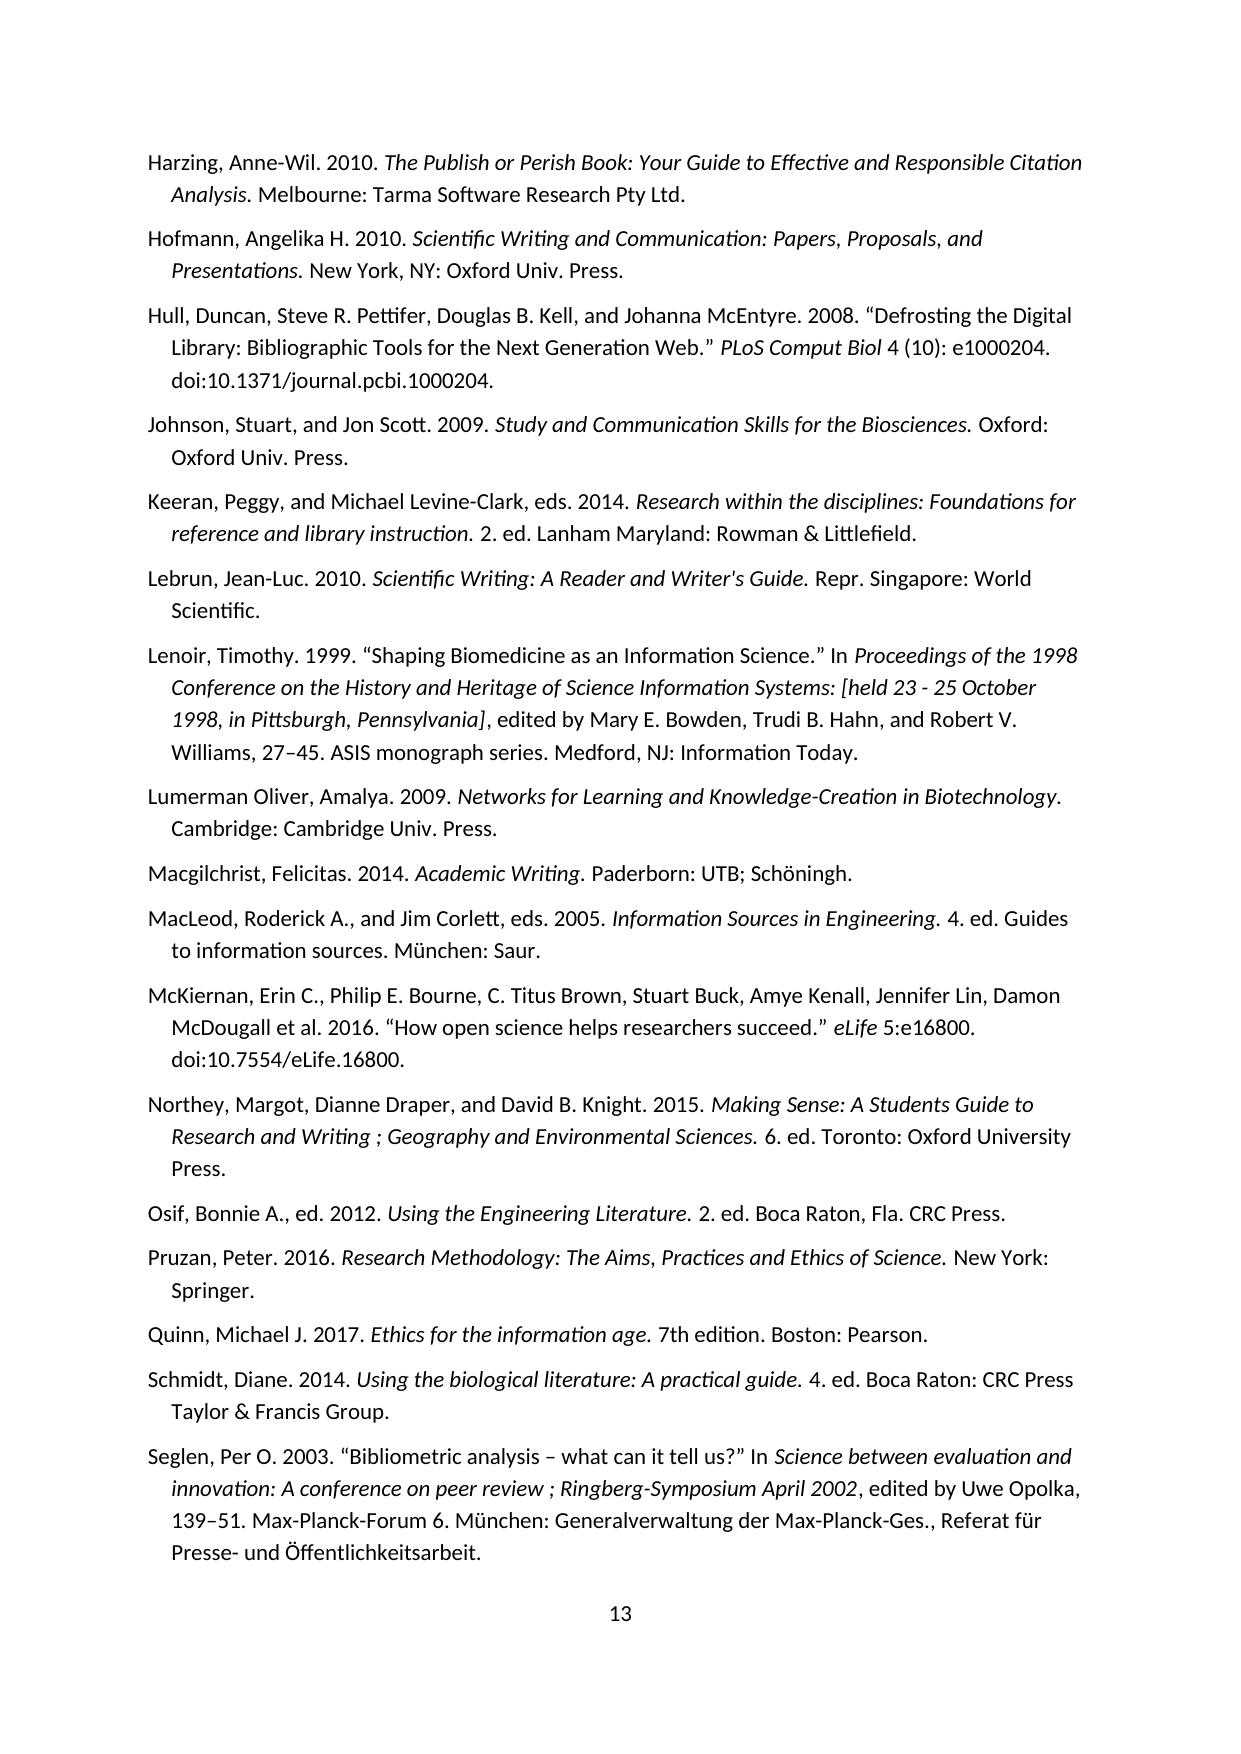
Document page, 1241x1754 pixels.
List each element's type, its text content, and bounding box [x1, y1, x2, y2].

text Hofmann, Angelika H. 2010. Scientific Writing and Communication: Papers, Proposals, and Presentations. New York, NY: Oxford Univ. Press. [148, 224, 1093, 285]
text Keeran, Peggy, and Michael Levine-Clark, eds. 2014. Research within the disciplines: Foundations for reference and library instruction. 2. ed. Lanham Maryland: Rowman & Littlefield. [148, 487, 1093, 547]
text McKiernan, Erin C., Philip E. Bourne, C. Titus Brown, Stuart Buck, Amye Kenall, Jennifer Lin, Damon McDougall et al. 2016. “How open science helps researchers succeed.” eLife 5:e16800. doi:10.7554/eLife.16800. [148, 981, 1093, 1073]
text Johnson, Stuart, and Jon Scott. 2009. Study and Communication Skills for the Biosciences. Oxford: Oxford Univ. Press. [148, 410, 1093, 471]
text Osif, Bonnie A., ed. 2012. Using the Engineering Literature. 2. ed. Boca Raton, Fla. CRC Press. [148, 1199, 1093, 1227]
text Lumerman Oliver, Amalya. 2009. Networks for Learning and Knowledge-Creation in Biotechnology. Cambridge: Cambridge Univ. Press. [148, 782, 1093, 842]
text Hull, Duncan, Steve R. Pettifer, Douglas B. Kell, and Johanna McEntyre. 2008. “Defrosting the Digital Library: Bibliographic Tools for the Next Generation Web.” PLoS Comput Biol 4 (10): e1000204. doi:10.1371/journal.pcbi.1000204. [148, 301, 1093, 394]
text Macgilchrist, Felicitas. 2014. Academic Writing. Paderborn: UTB; Schöningh. [148, 859, 1093, 887]
text MacLeod, Roderick A., and Jim Corlett, eds. 2005. Information Sources in Engineering. 4. ed. Guides to information sources. München: Saur. [148, 904, 1093, 964]
text Lebrun, Jean-Luc. 2010. Scientific Writing: A Reader and Writer's Guide. Repr. Singapore: World Scientific. [148, 564, 1093, 624]
text Quinn, Michael J. 2017. Ethics for the information age. 7th edition. Boston: Pearson. [148, 1320, 1093, 1348]
text Seglen, Per O. 2003. “Bibliometric analysis – what can it tell us?” In Science between evaluation and innovation: A conference on peer review ; Ringberg-Symposium April 2002, edited by Uwe Opolka, 139–51. Max-Planck-Forum 6. München: Generalverwaltung der Max-Planck-Ges., Referat für Presse- und Öffentlichkeitsarbeit. [148, 1442, 1093, 1567]
text Northey, Margot, Dianne Draper, and David B. Knight. 2015. Making Sense: A Students Guide to Research and Writing ; Geography and Environmental Sciences. 6. ed. Toronto: Oxford University Press. [148, 1090, 1093, 1182]
text Harzing, Anne-Wil. 2010. The Publish or Perish Book: Your Guide to Effective and Responsible Citation Analysis. Melbourne: Tarma Software Research Pty Ltd. [148, 148, 1093, 208]
text Lenoir, Timothy. 1999. “Shaping Biomedicine as an Information Science.” In Proceedings of the 1998 Conference on the History and Heritage of Science Information Systems: [held 23 - 25 October 1998, in Pittsburgh, Pennsylvania], edited by Mary E. Bowden, Trudi B. Hahn, and Robert V. Williams, 27–45. ASIS monograph series. Medford, NJ: Information Today. [148, 641, 1093, 766]
text Pruzan, Peter. 2016. Research Methodology: The Aims, Practices and Ethics of Science. New York: Springer. [148, 1243, 1093, 1304]
text Schmidt, Diane. 2014. Using the biological literature: A practical guide. 4. ed. Boca Raton: CRC Press Taylor & Francis Group. [148, 1365, 1093, 1425]
